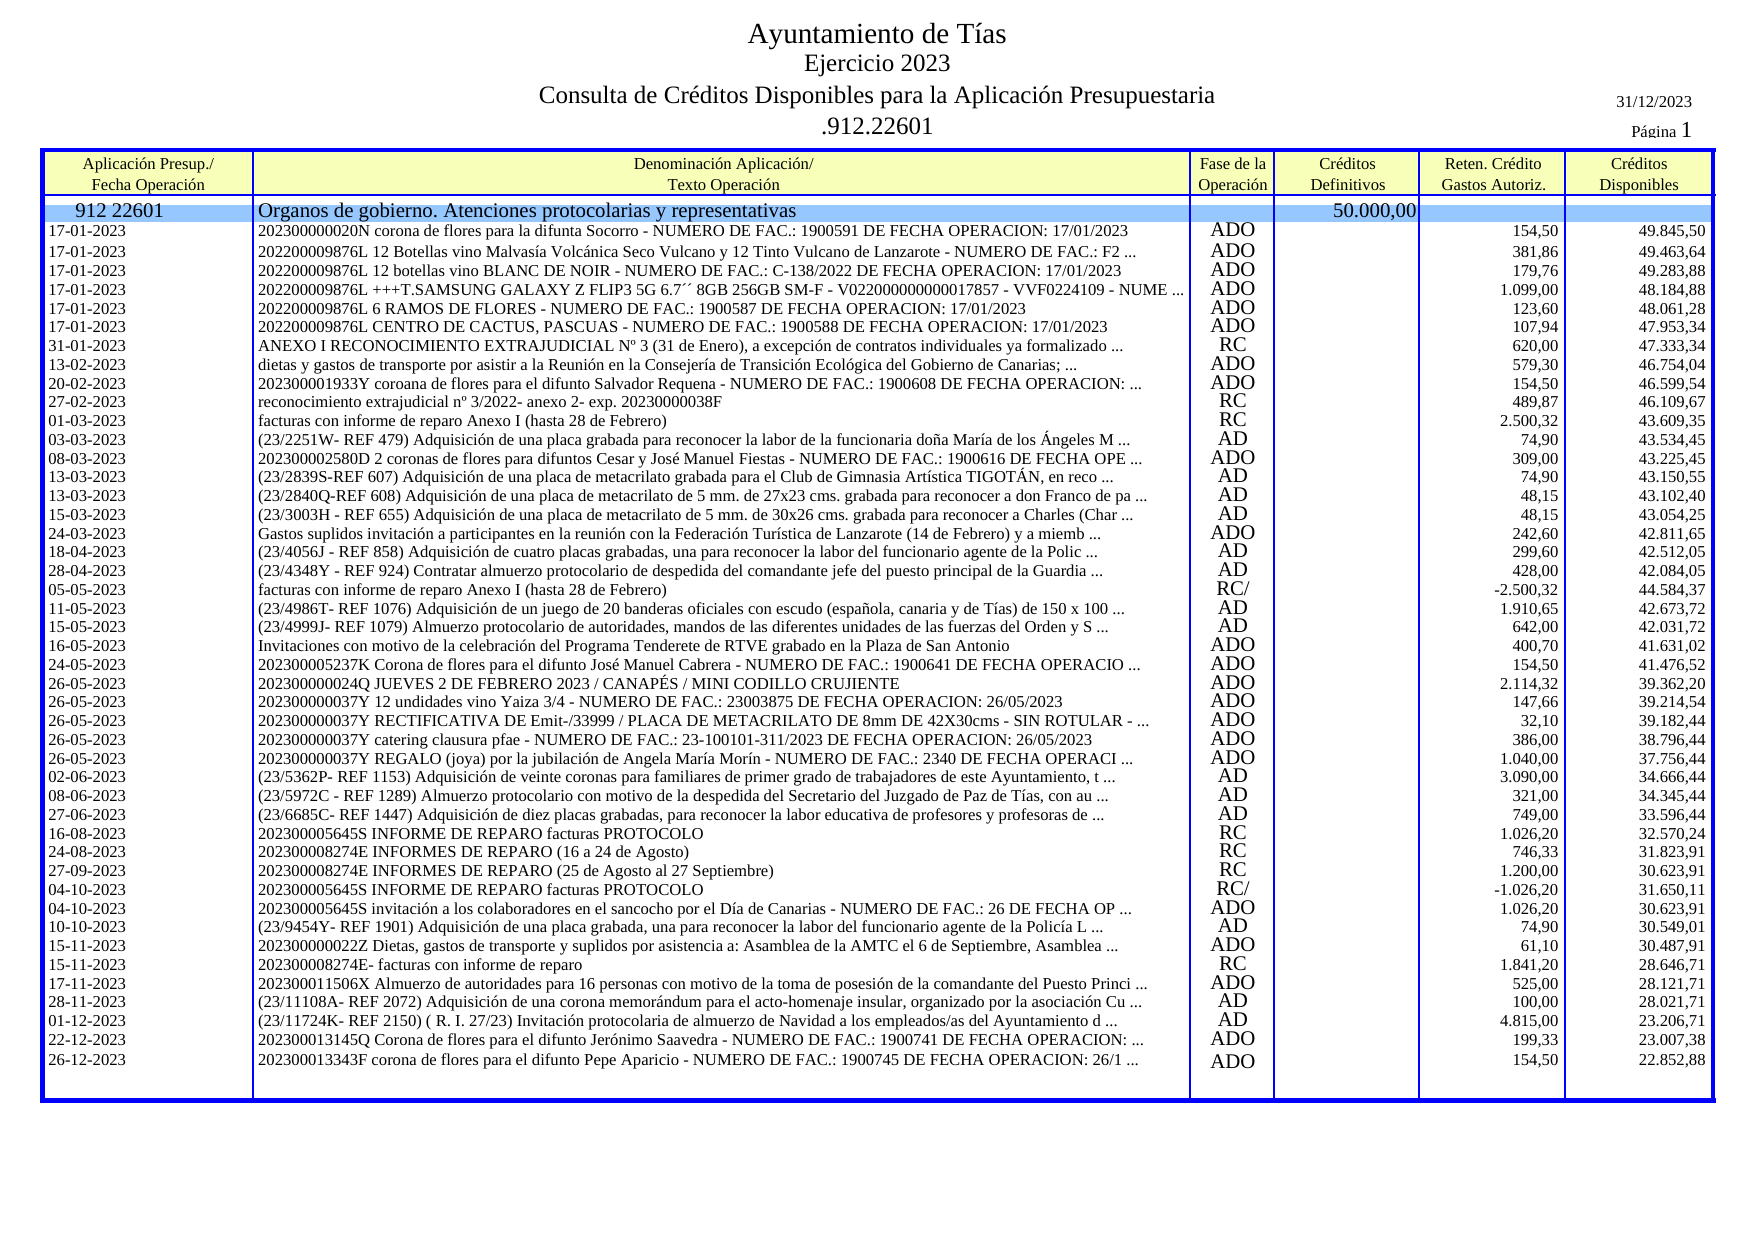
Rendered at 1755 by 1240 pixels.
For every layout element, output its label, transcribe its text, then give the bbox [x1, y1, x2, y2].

table_cell [1191, 196, 1273, 205]
table_cell 42.811,65 [1566, 523, 1711, 542]
table_cell 202300008274E INFORMES DE REPARO (25 de Agosto al 27 Septiembre) [254, 861, 1189, 879]
table_cell ADO [1191, 298, 1273, 317]
table_cell 42.031,72 [1566, 617, 1711, 636]
table_cell 28-11-2023 [45, 992, 252, 1011]
table_cell 27-02-2023 [45, 392, 252, 411]
table_cell RC [1191, 336, 1273, 354]
table_cell AD [1191, 804, 1273, 823]
table_cell (23/4348Y - REF 924) Contratar almuerzo protocolario de despedida del comandante jefe del puesto principal de la Guardia ... [254, 561, 1189, 579]
table_cell 746,33 [1420, 842, 1564, 861]
table_cell 04-10-2023 [45, 898, 252, 917]
table_cell 30.623,91 [1566, 898, 1711, 917]
table_cell dietas y gastos de transporte por asistir a la Reunión en la Consejería de Transición Ecológica del Gobierno de Canarias; ... [254, 354, 1189, 373]
table_cell ADO [1191, 636, 1273, 654]
table_cell 202300005645S INFORME DE REPARO facturas PROTOCOLO [254, 823, 1189, 842]
table_cell 15-11-2023 [45, 936, 252, 954]
table_cell 30.549,01 [1566, 917, 1711, 936]
table_cell ADO [1191, 973, 1273, 992]
table_cell [45, 196, 252, 205]
table_cell 23.007,38 [1566, 1029, 1711, 1048]
table_cell 199,33 [1420, 1029, 1564, 1048]
table_cell 202300000037Y catering clausura pfae - NUMERO DE FAC.: 23-100101-311/2023 DE FECHA OPERACION: 26/05/2023 [254, 729, 1189, 748]
table_cell ADO [1191, 654, 1273, 673]
table_cell 24-05-2023 [45, 654, 252, 673]
table_cell AD [1191, 917, 1273, 936]
table_cell 08-06-2023 [45, 786, 252, 804]
table_cell 37.756,44 [1566, 748, 1711, 767]
table_cell 48,15 [1420, 504, 1564, 523]
table_cell 41.631,02 [1566, 636, 1711, 654]
table_cell AD [1191, 561, 1273, 579]
table_cell -2.500,32 [1420, 579, 1564, 598]
table_cell 11-05-2023 [45, 598, 252, 617]
table_cell AD [1191, 786, 1273, 804]
table_cell 34.345,44 [1566, 786, 1711, 804]
table_cell 28.121,71 [1566, 973, 1711, 992]
table_cell RC/ [1191, 879, 1273, 898]
table_cell 428,00 [1420, 561, 1564, 579]
table_cell 28.021,71 [1566, 992, 1711, 1011]
table_cell 202300008274E INFORMES DE REPARO (16 a 24 de Agosto) [254, 842, 1189, 861]
table_cell 20-02-2023 [45, 373, 252, 392]
table_cell 18-04-2023 [45, 542, 252, 561]
table_cell 202300000024Q JUEVES 2 DE FEBRERO 2023 / CANAPÉS / MINI CODILLO CRUJIENTE [254, 673, 1189, 692]
table_cell 381,86 [1420, 242, 1564, 261]
table_cell 202300008274E- facturas con informe de reparo [254, 954, 1189, 973]
table_cell -1.026,20 [1420, 879, 1564, 898]
table_cell 27-09-2023 [45, 861, 252, 879]
table_cell 48.184,88 [1566, 279, 1711, 298]
table_cell 400,70 [1420, 636, 1564, 654]
table_cell 202300000020N corona de flores para la difunta Socorro - NUMERO DE FAC.: 1900591 DE FECHA OPERACION: 17/01/2023 [254, 222, 1189, 242]
table_cell 22-12-2023 [45, 1029, 252, 1048]
table_cell 17-01-2023 [45, 242, 252, 261]
table_cell AD [1191, 429, 1273, 448]
table_cell 26-05-2023 [45, 692, 252, 711]
table_cell (23/2840Q-REF 608) Adquisición de una placa de metacrilato de 5 mm. de 27x23 cms. grabada para reconocer a don Franco de pa ... [254, 486, 1189, 504]
table_cell [1191, 205, 1273, 222]
table_cell ANEXO I RECONOCIMIENTO EXTRAJUDICIAL Nº 3 (31 de Enero), a excepción de contratos individuales ya formalizado ... [254, 336, 1189, 354]
table_header Denominación Aplicación/ Texto Operación [254, 152, 1189, 194]
table_cell 1.040,00 [1420, 748, 1564, 767]
table_cell 179,76 [1420, 261, 1564, 279]
table_cell 24-08-2023 [45, 842, 252, 861]
table_cell (23/3003H - REF 655) Adquisición de una placa de metacrilato de 5 mm. de 30x26 cms. grabada para reconocer a Charles (Char ... [254, 504, 1189, 523]
table_cell 642,00 [1420, 617, 1564, 636]
table_cell 43.054,25 [1566, 504, 1711, 523]
table_cell 26-05-2023 [45, 711, 252, 729]
table_cell 525,00 [1420, 973, 1564, 992]
table_cell [1275, 222, 1418, 1098]
table_cell [1420, 196, 1564, 205]
table_cell 32,10 [1420, 711, 1564, 729]
table_cell 46.109,67 [1566, 392, 1711, 411]
table_cell RC [1191, 392, 1273, 411]
table_cell 13-02-2023 [45, 354, 252, 373]
table_cell 579,30 [1420, 354, 1564, 373]
table_cell 74,90 [1420, 467, 1564, 486]
table_cell 202300000037Y REGALO (joya) por la jubilación de Angela María Morín - NUMERO DE FAC.: 2340 DE FECHA OPERACI ... [254, 748, 1189, 767]
table_cell 123,60 [1420, 298, 1564, 317]
table_cell (23/2839S-REF 607) Adquisición de una placa de metacrilato grabada para el Club de Gimnasia Artística TIGOTÁN, en reco ... [254, 467, 1189, 486]
table_cell (23/5362P- REF 1153) Adquisición de veinte coronas para familiares de primer grado de trabajadores de este Ayuntamiento, t ... [254, 767, 1189, 786]
table_cell 17-01-2023 [45, 279, 252, 298]
table_cell RC [1191, 823, 1273, 842]
table_header Créditos Disponibles [1566, 152, 1711, 194]
table_cell 309,00 [1420, 448, 1564, 467]
table_cell 48.061,28 [1566, 298, 1711, 317]
table_cell (23/11108A- REF 2072) Adquisición de una corona memorándum para el acto-homenaje insular, organizado por la asociación Cu ... [254, 992, 1189, 1011]
table_cell 46.754,04 [1566, 354, 1711, 373]
table_cell 1.200,00 [1420, 861, 1564, 879]
table_cell ADO [1191, 692, 1273, 711]
table_cell 23.206,71 [1566, 1011, 1711, 1029]
table_cell [254, 196, 1189, 205]
table_cell 17-01-2023 [45, 222, 252, 242]
table_cell [1275, 196, 1418, 205]
table_cell 33.596,44 [1566, 804, 1711, 823]
table_cell ADO [1191, 242, 1273, 261]
table_cell RC [1191, 842, 1273, 861]
table_cell 17-01-2023 [45, 298, 252, 317]
table_cell 202300005237K Corona de flores para el difunto José Manuel Cabrera - NUMERO DE FAC.: 1900641 DE FECHA OPERACIO ... [254, 654, 1189, 673]
table_cell 242,60 [1420, 523, 1564, 542]
table_cell (23/2251W- REF 479) Adquisición de una placa grabada para reconocer la labor de la funcionaria doña María de los Ángeles M ... [254, 429, 1189, 448]
table_cell 48,15 [1420, 486, 1564, 504]
table_cell 61,10 [1420, 936, 1564, 954]
table_cell [1566, 205, 1711, 222]
table_cell RC [1191, 411, 1273, 429]
table_cell 1.841,20 [1420, 954, 1564, 973]
table_cell 202300013343F corona de flores para el difunto Pepe Aparicio - NUMERO DE FAC.: 1900745 DE FECHA OPERACION: 26/1 ... [254, 1048, 1189, 1098]
table_cell 15-03-2023 [45, 504, 252, 523]
table_cell 28-04-2023 [45, 561, 252, 579]
table_cell RC [1191, 861, 1273, 879]
table_cell (23/4056J - REF 858) Adquisición de cuatro placas grabadas, una para reconocer la labor del funcionario agente de la Polic ... [254, 542, 1189, 561]
table_cell RC/ [1191, 579, 1273, 598]
table_cell 2.114,32 [1420, 673, 1564, 692]
table_cell 154,50 [1420, 373, 1564, 392]
table_cell 43.225,45 [1566, 448, 1711, 467]
table_cell ADO [1191, 711, 1273, 729]
table_cell 489,87 [1420, 392, 1564, 411]
table_cell AD [1191, 767, 1273, 786]
table_cell 02-06-2023 [45, 767, 252, 786]
table_cell 299,60 [1420, 542, 1564, 561]
table_cell 43.102,40 [1566, 486, 1711, 504]
table_cell reconocimiento extrajudicial nº 3/2022- anexo 2- exp. 20230000038F [254, 392, 1189, 411]
table_cell 08-03-2023 [45, 448, 252, 467]
table_cell ADO [1191, 261, 1273, 279]
table_cell 13-03-2023 [45, 486, 252, 504]
table_cell [1420, 205, 1564, 222]
table_cell 22.852,88 [1566, 1048, 1711, 1098]
table_cell 107,94 [1420, 317, 1564, 336]
table_cell 34.666,44 [1566, 767, 1711, 786]
table_cell Invitaciones con motivo de la celebración del Programa Tenderete de RTVE grabado en la Plaza de San Antonio [254, 636, 1189, 654]
table_cell 30.487,91 [1566, 936, 1711, 954]
table_cell AD [1191, 467, 1273, 486]
table_cell 749,00 [1420, 804, 1564, 823]
table_cell ADO [1191, 373, 1273, 392]
table_cell 1.910,65 [1420, 598, 1564, 617]
table_cell 42.084,05 [1566, 561, 1711, 579]
table_cell ADO [1191, 673, 1273, 692]
table_cell AD [1191, 504, 1273, 523]
table_cell 28.646,71 [1566, 954, 1711, 973]
table_cell (23/6685C- REF 1447) Adquisición de diez placas grabadas, para reconocer la labor educativa de profesores y profesoras de ... [254, 804, 1189, 823]
table_cell ADO [1191, 354, 1273, 373]
table_cell ADO [1191, 1048, 1273, 1098]
table_cell 202300000022Z Dietas, gastos de transporte y suplidos por asistencia a: Asamblea de la AMTC el 6 de Septiembre, Asamblea ... [254, 936, 1189, 954]
table_cell 13-03-2023 [45, 467, 252, 486]
table_cell 17-01-2023 [45, 317, 252, 336]
table_cell 202200009876L 12 botellas vino BLANC DE NOIR - NUMERO DE FAC.: C-138/2022 DE FECHA OPERACION: 17/01/2023 [254, 261, 1189, 279]
table_cell 42.512,05 [1566, 542, 1711, 561]
table_cell 1.026,20 [1420, 823, 1564, 842]
table_cell Organos de gobierno. Atenciones protocolarias y representativas [254, 205, 1189, 222]
table_cell 202200009876L +++T.SAMSUNG GALAXY Z FLIP3 5G 6.7´´ 8GB 256GB SM-F - V022000000000017857 - VVF0224109 - NUME ... [254, 279, 1189, 298]
table_cell ADO [1191, 222, 1273, 242]
table_cell (23/5972C - REF 1289) Almuerzo protocolario con motivo de la despedida del Secretario del Juzgado de Paz de Tías, con au ... [254, 786, 1189, 804]
table_cell 49.283,88 [1566, 261, 1711, 279]
table_cell 31.650,11 [1566, 879, 1711, 898]
table_cell 27-06-2023 [45, 804, 252, 823]
table_header Reten. Crédito Gastos Autoriz. [1420, 152, 1564, 194]
table_cell 154,50 [1420, 654, 1564, 673]
table_cell [1566, 196, 1711, 205]
table_cell ADO [1191, 523, 1273, 542]
table_cell 202300011506X Almuerzo de autoridades para 16 personas con motivo de la toma de posesión de la comandante del Puesto Princi ... [254, 973, 1189, 992]
table_cell 49.463,64 [1566, 242, 1711, 261]
table_cell AD [1191, 992, 1273, 1011]
table_cell 31-01-2023 [45, 336, 252, 354]
table_cell AD [1191, 617, 1273, 636]
table_cell 26-05-2023 [45, 748, 252, 767]
table_cell ADO [1191, 1029, 1273, 1048]
table_cell AD [1191, 1011, 1273, 1029]
table_cell 202200009876L 6 RAMOS DE FLORES - NUMERO DE FAC.: 1900587 DE FECHA OPERACION: 17/01/2023 [254, 298, 1189, 317]
table_cell 15-05-2023 [45, 617, 252, 636]
table_cell 01-03-2023 [45, 411, 252, 429]
table_cell 46.599,54 [1566, 373, 1711, 392]
table_cell 26-05-2023 [45, 729, 252, 748]
table_cell 32.570,24 [1566, 823, 1711, 842]
table_cell 10-10-2023 [45, 917, 252, 936]
table_cell 202300002580D 2 coronas de flores para difuntos Cesar y José Manuel Fiestas - NUMERO DE FAC.: 1900616 DE FECHA OPE ... [254, 448, 1189, 467]
table_cell 386,00 [1420, 729, 1564, 748]
table_cell 26-05-2023 [45, 673, 252, 692]
table_cell 202300005645S INFORME DE REPARO facturas PROTOCOLO [254, 879, 1189, 898]
table_cell (23/4986T- REF 1076) Adquisición de un juego de 20 banderas oficiales con escudo (española, canaria y de Tías) de 150 x 100 ... [254, 598, 1189, 617]
table_cell 4.815,00 [1420, 1011, 1564, 1029]
table_cell ADO [1191, 729, 1273, 748]
table_cell 05-05-2023 [45, 579, 252, 598]
table_cell Gastos suplidos invitación a participantes en la reunión con la Federación Turística de Lanzarote (14 de Febrero) y a miemb ... [254, 523, 1189, 542]
table_cell AD [1191, 486, 1273, 504]
table_cell 620,00 [1420, 336, 1564, 354]
table_cell 202300000037Y 12 undidades vino Yaiza 3/4 - NUMERO DE FAC.: 23003875 DE FECHA OPERACION: 26/05/2023 [254, 692, 1189, 711]
table_cell (23/11724K- REF 2150) ( R. I. 27/23) Invitación protocolaria de almuerzo de Navidad a los empleados/as del Ayuntamiento d ... [254, 1011, 1189, 1029]
table_cell 321,00 [1420, 786, 1564, 804]
table_cell 1.026,20 [1420, 898, 1564, 917]
table_cell 147,66 [1420, 692, 1564, 711]
table_cell 74,90 [1420, 429, 1564, 448]
table_cell 74,90 [1420, 917, 1564, 936]
table_cell 49.845,50 [1566, 222, 1711, 242]
table_cell 42.673,72 [1566, 598, 1711, 617]
table_cell ADO [1191, 448, 1273, 467]
table_cell 24-03-2023 [45, 523, 252, 542]
table_cell ADO [1191, 279, 1273, 298]
table_cell 154,50 [1420, 1048, 1564, 1098]
table_cell 30.623,91 [1566, 861, 1711, 879]
table_cell 47.953,34 [1566, 317, 1711, 336]
table_cell AD [1191, 598, 1273, 617]
table_cell (23/4999J- REF 1079) Almuerzo protocolario de autoridades, mandos de las diferentes unidades de las fuerzas del Orden y S ... [254, 617, 1189, 636]
table_cell 16-08-2023 [45, 823, 252, 842]
table_cell 912 22601 [45, 205, 252, 222]
table_cell 38.796,44 [1566, 729, 1711, 748]
table_cell 17-01-2023 [45, 261, 252, 279]
table_header Fase de la Operación [1191, 152, 1273, 194]
table_cell 39.362,20 [1566, 673, 1711, 692]
table_cell RC [1191, 954, 1273, 973]
table_cell 39.182,44 [1566, 711, 1711, 729]
table_cell ADO [1191, 936, 1273, 954]
table_header Créditos Definitivos [1275, 152, 1418, 194]
table_cell 43.534,45 [1566, 429, 1711, 448]
table_cell 202200009876L CENTRO DE CACTUS, PASCUAS - NUMERO DE FAC.: 1900588 DE FECHA OPERACION: 17/01/2023 [254, 317, 1189, 336]
table_cell 202300001933Y coroana de flores para el difunto Salvador Requena - NUMERO DE FAC.: 1900608 DE FECHA OPERACION: ... [254, 373, 1189, 392]
table_cell 2.500,32 [1420, 411, 1564, 429]
table_cell 43.150,55 [1566, 467, 1711, 486]
table_cell facturas con informe de reparo Anexo I (hasta 28 de Febrero) [254, 579, 1189, 598]
table_cell 31.823,91 [1566, 842, 1711, 861]
table_cell 03-03-2023 [45, 429, 252, 448]
table_cell 26-12-2023 [45, 1048, 252, 1098]
table_cell (23/9454Y- REF 1901) Adquisición de una placa grabada, una para reconocer la labor del funcionario agente de la Policía L ... [254, 917, 1189, 936]
table_cell 39.214,54 [1566, 692, 1711, 711]
table_cell facturas con informe de reparo Anexo I (hasta 28 de Febrero) [254, 411, 1189, 429]
table_cell 100,00 [1420, 992, 1564, 1011]
table_cell 202200009876L 12 Botellas vino Malvasía Volcánica Seco Vulcano y 12 Tinto Vulcano de Lanzarote - NUMERO DE FAC.: F2 ... [254, 242, 1189, 261]
table_cell 16-05-2023 [45, 636, 252, 654]
table_cell 17-11-2023 [45, 973, 252, 992]
table_header Aplicación Presup./ Fecha Operación [45, 152, 252, 194]
table_cell 01-12-2023 [45, 1011, 252, 1029]
table_cell AD [1191, 542, 1273, 561]
table_cell ADO [1191, 748, 1273, 767]
table_cell 41.476,52 [1566, 654, 1711, 673]
table_cell 47.333,34 [1566, 336, 1711, 354]
table_cell 44.584,37 [1566, 579, 1711, 598]
table_cell 1.099,00 [1420, 279, 1564, 298]
table_cell 43.609,35 [1566, 411, 1711, 429]
table_cell 202300013145Q Corona de flores para el difunto Jerónimo Saavedra - NUMERO DE FAC.: 1900741 DE FECHA OPERACION: ... [254, 1029, 1189, 1048]
table_cell ADO [1191, 898, 1273, 917]
table_cell 202300005645S invitación a los colaboradores en el sancocho por el Día de Canarias - NUMERO DE FAC.: 26 DE FECHA OP ... [254, 898, 1189, 917]
table_cell 15-11-2023 [45, 954, 252, 973]
table_cell 154,50 [1420, 222, 1564, 242]
table_cell 202300000037Y RECTIFICATIVA DE Emit-/33999 / PLACA DE METACRILATO DE 8mm DE 42X30cms - SIN ROTULAR - ... [254, 711, 1189, 729]
table_cell 04-10-2023 [45, 879, 252, 898]
table_cell 50.000,00 [1275, 205, 1418, 222]
table_cell 3.090,00 [1420, 767, 1564, 786]
table_cell ADO [1191, 317, 1273, 336]
